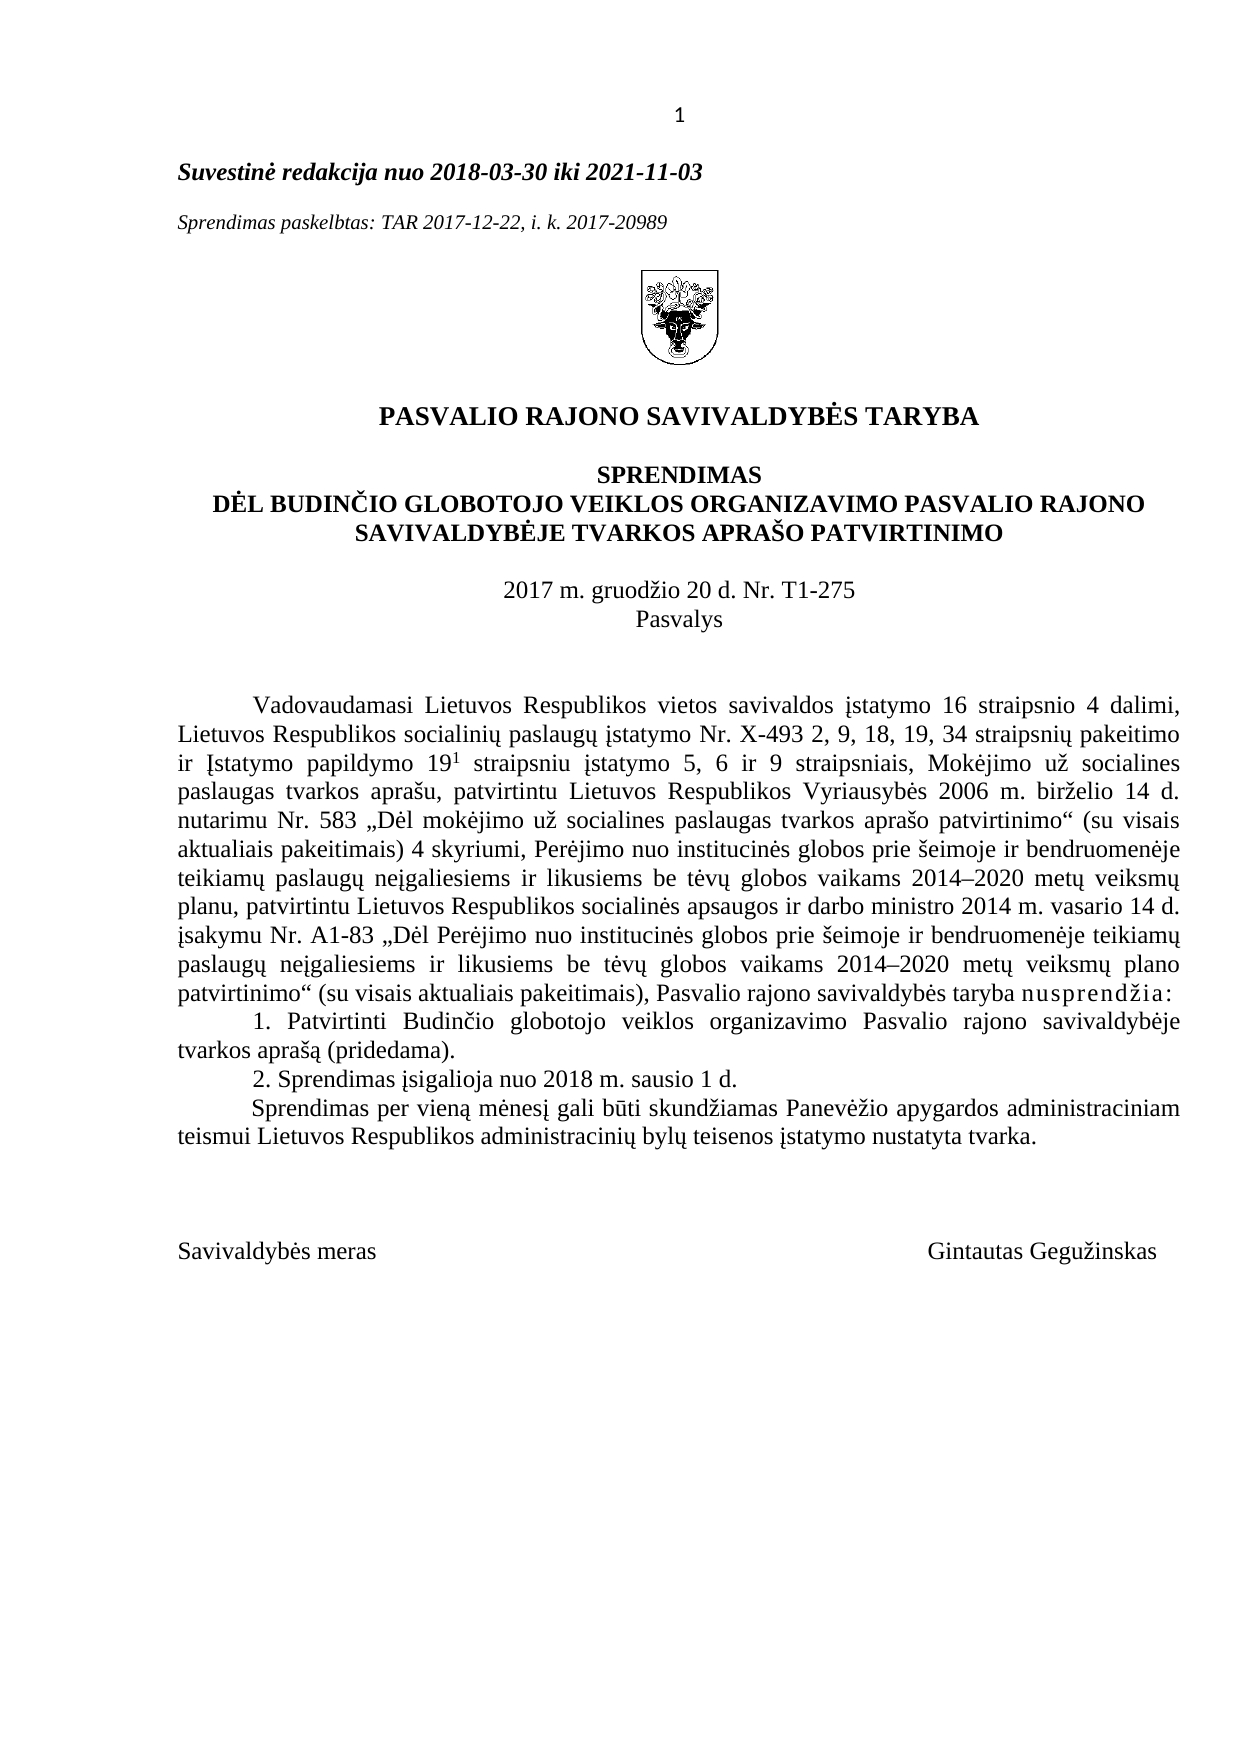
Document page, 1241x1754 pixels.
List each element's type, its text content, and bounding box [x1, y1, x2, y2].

text Suvestinė redakcija nuo 2018-03-30 iki 2021-11-03 [177, 157, 1181, 186]
text 1. Patvirtinti Budinčio globotojo veiklos organizavimo Pasvalio rajono savivaldybėje tvarkos aprašą (pridedama). [177, 1006, 1181, 1064]
text Sprendimas per vieną mėnesį gali būti skundžiamas Panevėžio apygardos administraciniam teismui Lietuvos Respublikos administracinių bylų teisenos įstatymo nustatyta tvarka. [177, 1093, 1181, 1150]
text Vadovaudamasi Lietuvos Respublikos vietos savivaldos įstatymo 16 straipsnio 4 dalimi, Lietuvos Respublikos socialinių paslaugų įstatymo Nr. X-493 2, 9, 18, 19, 34 straipsnių pakeitimo ir Įstatymo papildymo 191 straipsniu įstatymo 5, 6 ir 9 straipsniais, Mokėjimo už socialines paslaugas tvarkos aprašu, patvirtintu Lietuvos Respublikos Vyriausybės 2006 m. birželio 14 d. nutarimu Nr. 583 „Dėl mokėjimo už socialines paslaugas tvarkos aprašo patvirtinimo“ (su visais aktualiais pakeitimais) 4 skyriumi, Perėjimo nuo institucinės globos prie šeimoje ir bendruomenėje teikiamų paslaugų neįgaliesiems ir likusiems be tėvų globos vaikams 2014–2020 metų veiksmų planu, patvirtintu Lietuvos Respublikos socialinės apsaugos ir darbo ministro 2014 m. vasario 14 d. įsakymu Nr. A1-83 „Dėl Perėjimo nuo institucinės globos prie šeimoje ir bendruomenėje teikiamų paslaugų neįgaliesiems ir likusiems be tėvų globos vaikams 2014–2020 metų veiksmų plano patvirtinimo“ (su visais aktualiais pakeitimais), Pasvalio rajono savivaldybės taryba nusprendžia: [177, 690, 1181, 1006]
text Savivaldybės meras Gintautas Gegužinskas [177, 1236, 1181, 1265]
text sprendimas [177, 460, 1181, 489]
text 2017 m. gruodžio 20 d. Nr. T1-275 [177, 575, 1181, 604]
text DĖL BUDINČIO GLOBOTOJO VEIKLOS ORGANIZAVIMO PAsvalio RAJONO SAVIVALDYBĖJE TVARKOS APRAŠO PATVIRTINIMO [177, 489, 1181, 546]
text Pasvalio rajono savivaldybės taryba [177, 400, 1181, 431]
text Pasvalys [177, 604, 1181, 633]
text 2. Sprendimas įsigalioja nuo 2018 m. sausio 1 d. [177, 1064, 1181, 1093]
text Sprendimas paskelbtas: TAR 2017-12-22, i. k. 2017-20989 [177, 210, 1181, 234]
